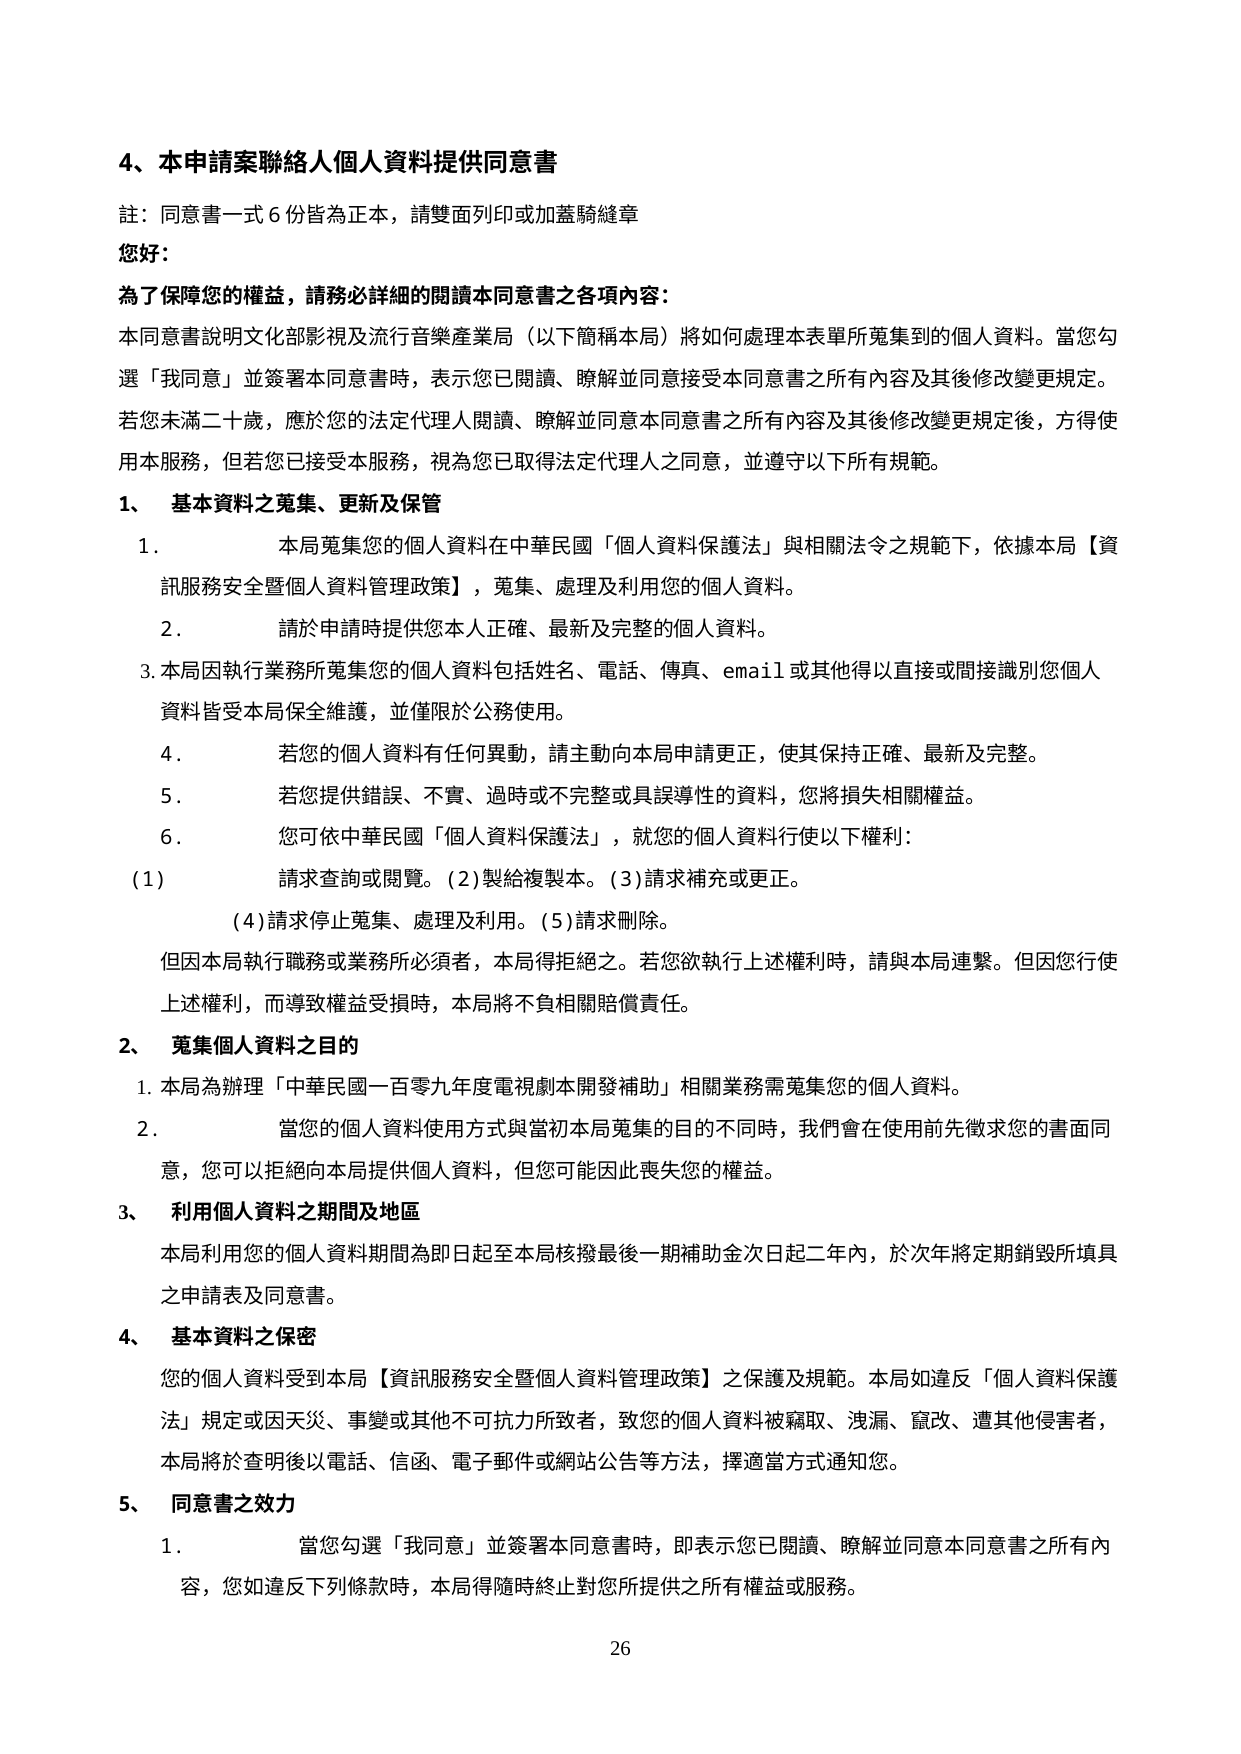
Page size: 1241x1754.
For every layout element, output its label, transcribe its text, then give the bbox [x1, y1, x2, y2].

list 同意書之效力 [118, 1478, 1122, 1520]
list 基本資料之蒐集、更新及保管 [118, 478, 1122, 520]
list 基本資料之保密 [118, 1311, 1122, 1353]
list 本局蒐集您的個人資料在中華民國「個人資料保護法」與相關法令之規範下，依據本局【資訊服務安全暨個人資料管理政策】，蒐集、處理及利用您的個人資料。 [137, 520, 1122, 603]
list 若您提供錯誤、不實、過時或不完整或具誤導性的資料，您將損失相關權益。 [160, 770, 1122, 811]
list 當您的個人資料使用方式與當初本局蒐集的目的不同時，我們會在使用前先徵求您的書面同意，您可以拒絕向本局提供個人資料，但您可能因此喪失您的權益。 [136, 1103, 1122, 1186]
list 您可依中華民國「個人資料保護法」，就您的個人資料行使以下權利： [160, 811, 1122, 853]
text 本同意書說明文化部影視及流行音樂產業局（以下簡稱本局）將如何處理本表單所蒐集到的個人資料。當您勾選「我同意」並簽署本同意書時，表示您已閱讀、瞭解並同意接受本同意書之所有內容及其後修改變更規定。若您未滿二十歲，應於您的法定代理人閱讀、瞭解並同意本同意書之所有內容及其後修改變更規定後，方得使用本服務，但若您已接受本服務，視為您已取得法定代理人之同意，並遵守以下所有規範。 [118, 311, 1122, 478]
text 註：同意書一式6份皆為正本，請雙面列印或加蓋騎縫章 [118, 198, 1122, 228]
subtitle 本申請案聯絡人個人資料提供同意書 [118, 143, 1122, 179]
list 請求查詢或閱覽。(2)製給複製本。(3)請求補充或更正。 [129, 853, 1122, 895]
text (4)請求停止蒐集、處理及利用。(5)請求刪除。 [160, 895, 1122, 936]
text 您的個人資料受到本局【資訊服務安全暨個人資料管理政策】之保護及規範。本局如違反「個人資料保護法」規定或因天災、事變或其他不可抗力所致者，致您的個人資料被竊取、洩漏、竄改、遭其他侵害者，本局將於查明後以電話、信函、電子郵件或網站公告等方法，擇適當方式通知您。 [160, 1353, 1122, 1478]
list 蒐集個人資料之目的 [118, 1020, 1122, 1061]
list 本局為辦理「中華民國一百零九年度電視劇本開發補助」相關業務需蒐集您的個人資料。 [136, 1061, 1122, 1103]
list 請於申請時提供您本人正確、最新及完整的個人資料。 [160, 603, 1122, 645]
list 本局因執行業務所蒐集您的個人資料包括姓名、電話、傳真、email或其他得以直接或間接識別您個人資料皆受本局保全維護，並僅限於公務使用。 [140, 645, 1122, 728]
text 為了保障您的權益，請務必詳細的閱讀本同意書之各項內容： [118, 270, 1122, 311]
list 當您勾選「我同意」並簽署本同意書時，即表示您已閱讀、瞭解並同意本同意書之所有內容，您如違反下列條款時，本局得隨時終止對您所提供之所有權益或服務。 [160, 1520, 1122, 1603]
text 您好： [118, 228, 1122, 270]
text 但因本局執行職務或業務所必須者，本局得拒絕之。若您欲執行上述權利時，請與本局連繫。但因您行使上述權利，而導致權益受損時，本局將不負相關賠償責任。 [160, 936, 1122, 1020]
list 若您的個人資料有任何異動，請主動向本局申請更正，使其保持正確、最新及完整。 [160, 728, 1122, 770]
text 本局利用您的個人資料期間為即日起至本局核撥最後一期補助金次日起二年內，於次年將定期銷毀所填具之申請表及同意書。 [160, 1228, 1122, 1311]
list 利用個人資料之期間及地區 [118, 1186, 1122, 1228]
